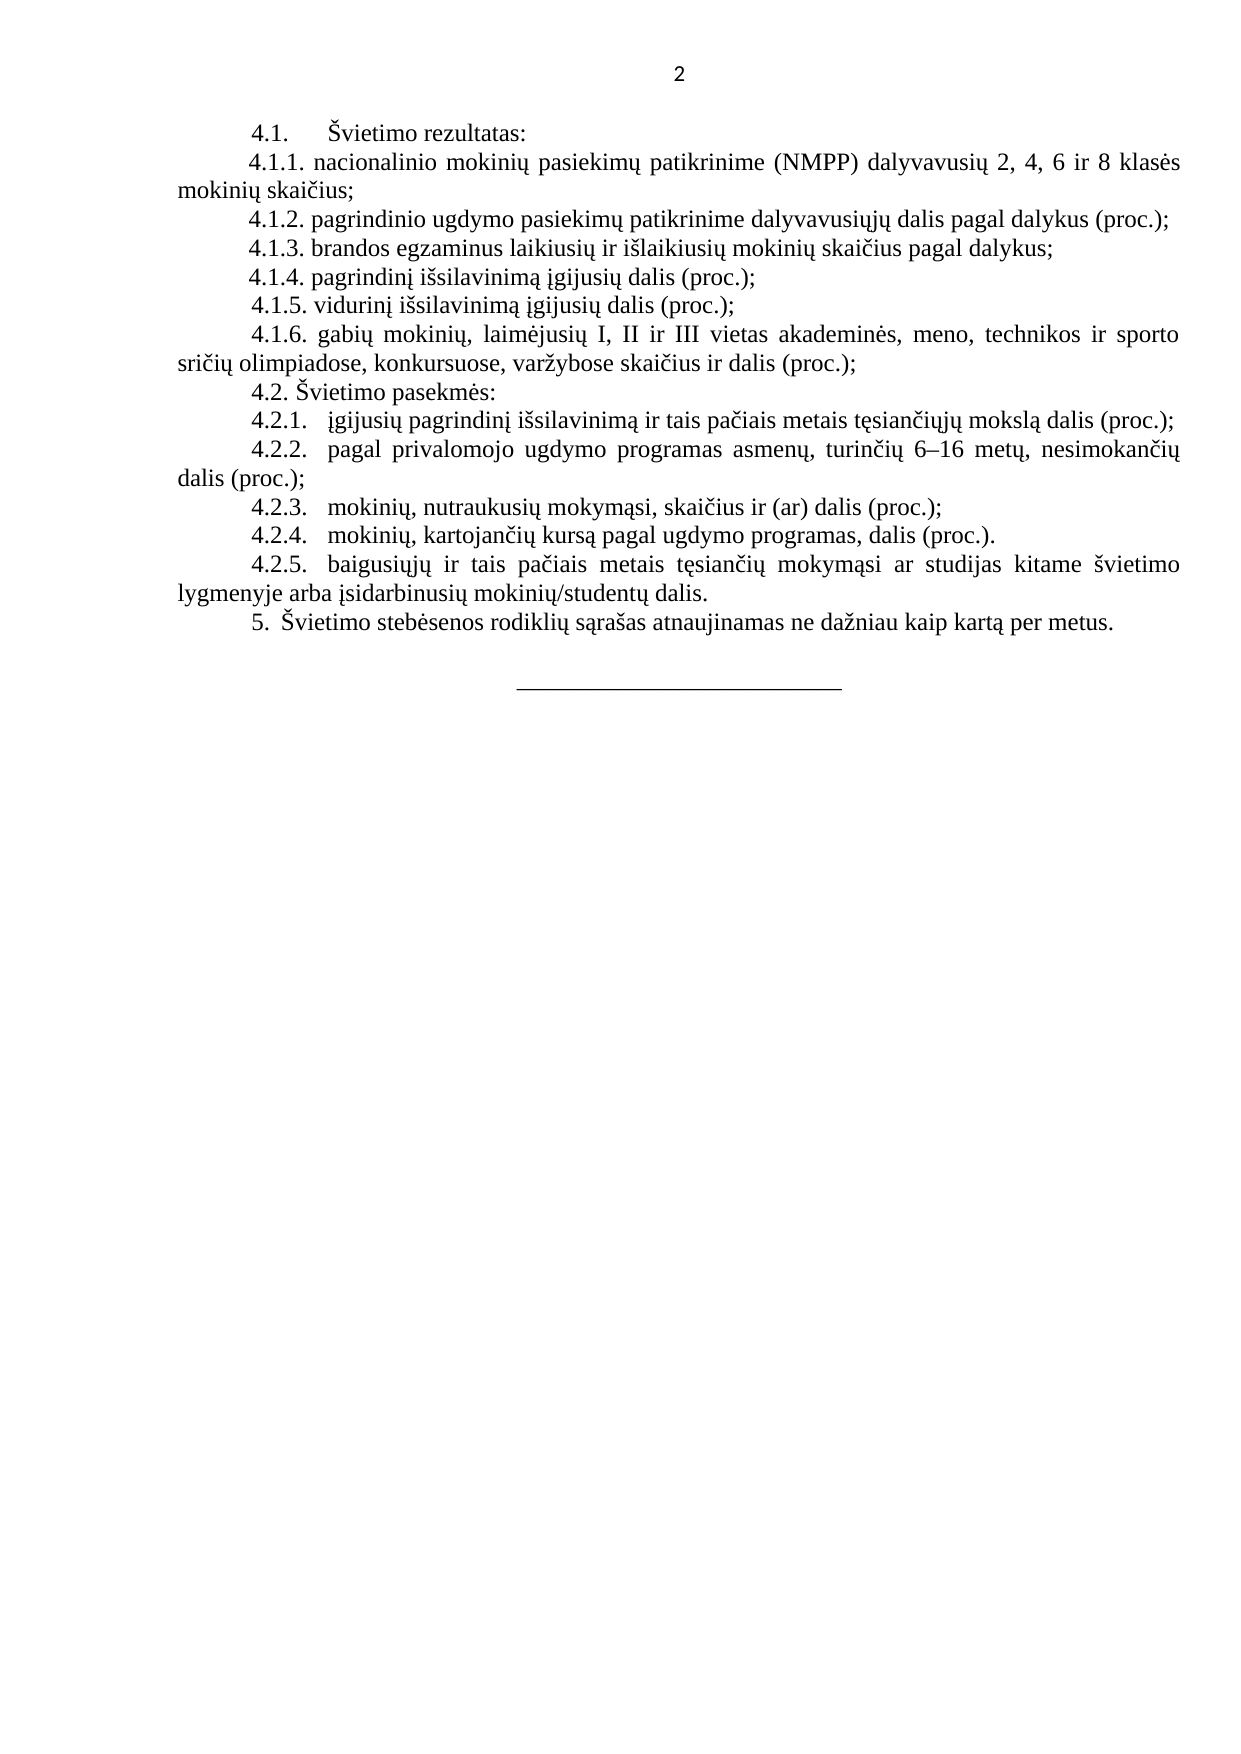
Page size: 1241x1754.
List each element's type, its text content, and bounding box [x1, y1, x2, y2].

text 4.1.5. vidurinį išsilavinimą įgijusių dalis (proc.); [251, 291, 1181, 319]
text 4.2.4. mokinių, kartojančių kursą pagal ugdymo programas, dalis (proc.). [177, 521, 1181, 549]
text 4.2.3. mokinių, nutraukusių mokymąsi, skaičius ir (ar) dalis (proc.); [177, 492, 1181, 521]
text 4.1. Švietimo rezultatas: [177, 118, 1181, 147]
text 4.1.1. nacionalinio mokinių pasiekimų patikrinime (NMPP) dalyvavusių 2, 4, 6 ir 8 klasės mokinių skaičius; [177, 147, 1181, 204]
text 4.1.2. pagrindinio ugdymo pasiekimų patikrinime dalyvavusiųjų dalis pagal dalykus (proc.); [177, 204, 1181, 233]
text 4.2.1. įgijusių pagrindinį išsilavinimą ir tais pačiais metais tęsiančiųjų mokslą dalis (proc.); [177, 406, 1181, 434]
text __________________________ [177, 664, 1181, 693]
text 5. Švietimo stebėsenos rodiklių sąrašas atnaujinamas ne dažniau kaip kartą per metus. [251, 607, 1181, 636]
text 4.2.2. pagal privalomojo ugdymo programas asmenų, turinčių 6–16 metų, nesimokančių dalis (proc.); [177, 434, 1181, 492]
text 4.1.6. gabių mokinių, laimėjusių I, II ir III vietas akademinės, meno, technikos ir sporto sričių olimpiadose, konkursuose, varžybose skaičius ir dalis (proc.); [177, 319, 1181, 377]
text 4.1.4. pagrindinį išsilavinimą įgijusių dalis (proc.); [177, 262, 1181, 291]
text 4.2. Švietimo pasekmės: [177, 377, 1181, 406]
text 4.2.5. baigusiųjų ir tais pačiais metais tęsiančių mokymąsi ar studijas kitame švietimo lygmenyje arba įsidarbinusių mokinių/studentų dalis. [177, 549, 1181, 607]
text 4.1.3. brandos egzaminus laikiusių ir išlaikiusių mokinių skaičius pagal dalykus; [177, 233, 1181, 262]
